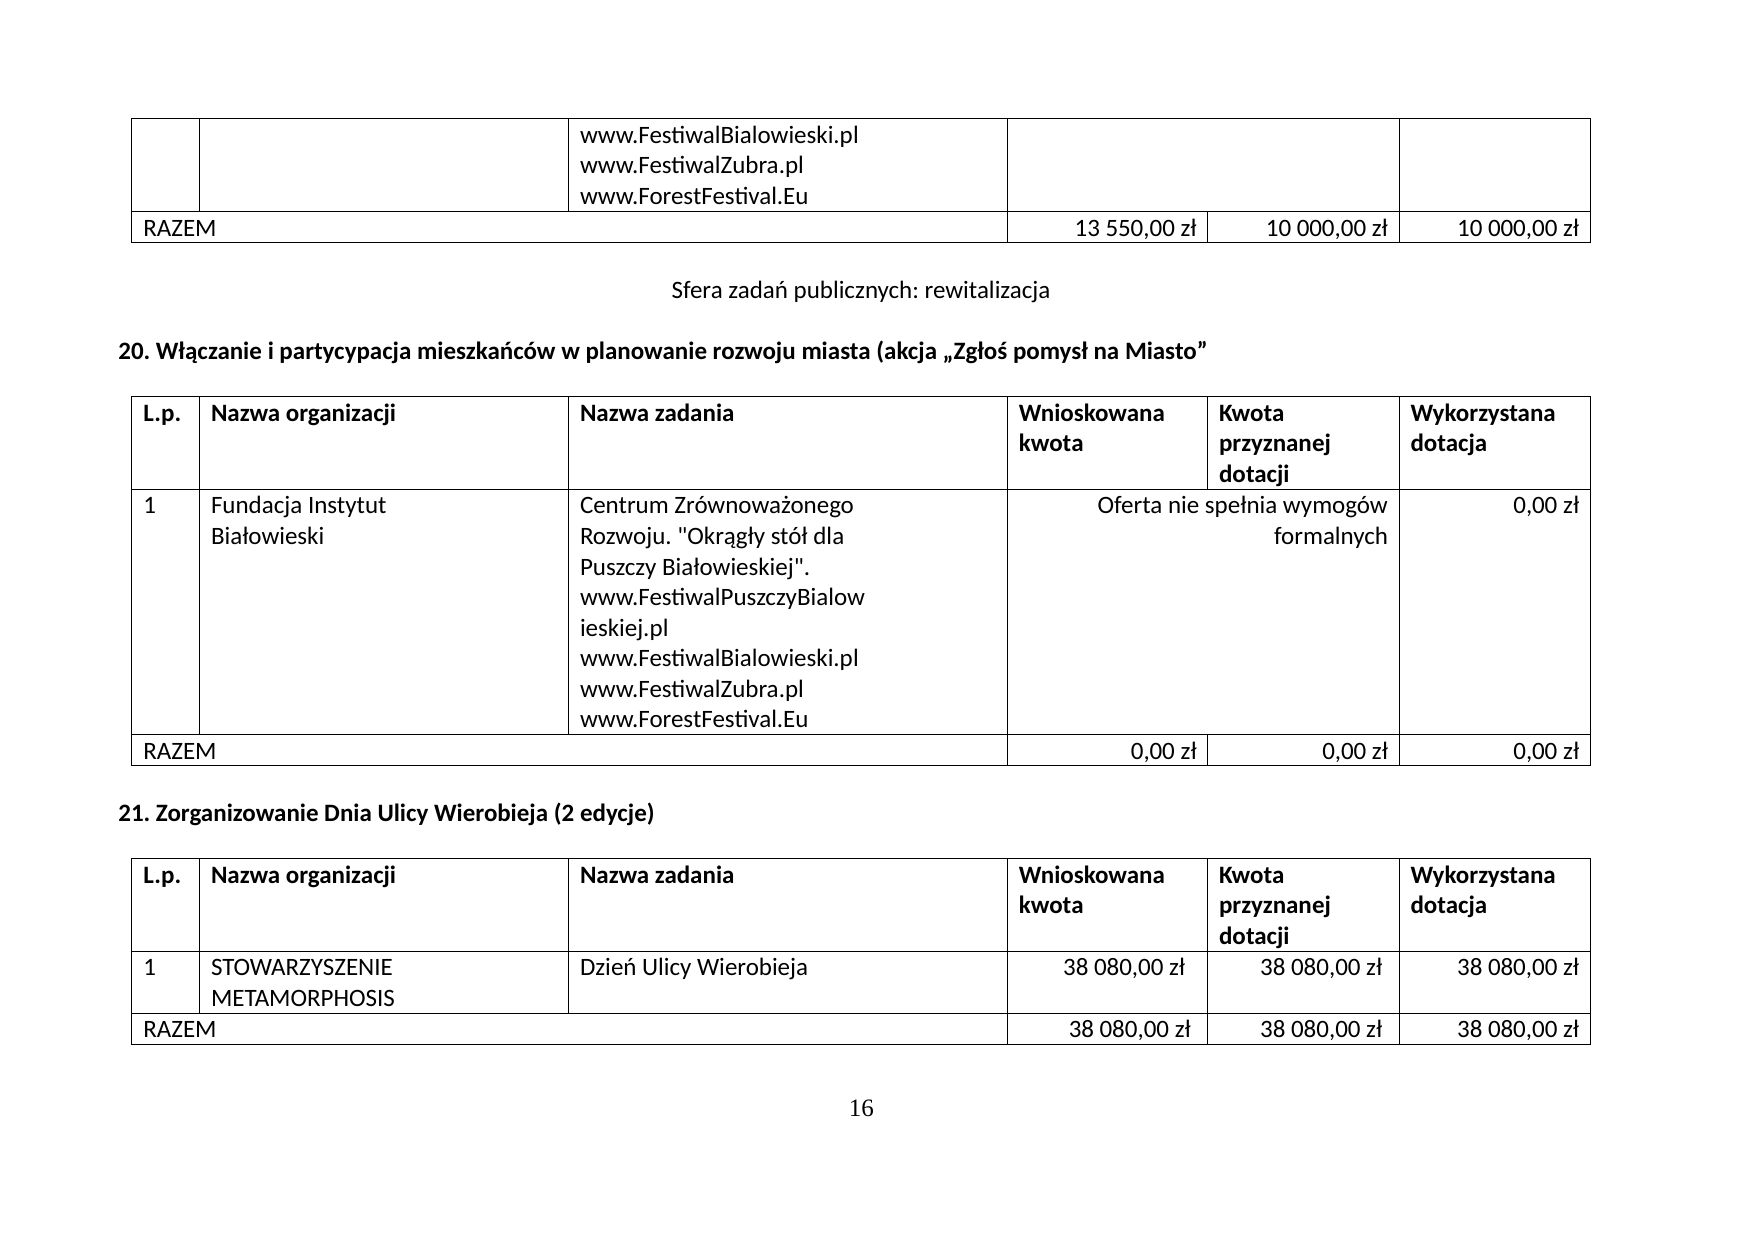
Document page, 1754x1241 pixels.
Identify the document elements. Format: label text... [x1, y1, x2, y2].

text 20. Włączanie i partycypacja mieszkańców w planowanie rozwoju miasta (akcja „Zgłoś pomysł na Miasto” [118, 335, 1604, 365]
table_cell STOWARZYSZENIE METAMORPHOSIS [200, 952, 568, 1013]
table_header L.p. [132, 859, 199, 951]
table_cell 0,00 zł [1400, 490, 1590, 734]
table_cell [1400, 119, 1590, 211]
table_cell 38 080,00 zł [1008, 952, 1207, 1013]
table_cell 1 [132, 952, 199, 1013]
table_cell 38 080,00 zł [1208, 1014, 1399, 1044]
table_cell 0,00 zł [1208, 735, 1399, 765]
text Sfera zadań publicznych: rewitalizacja [118, 274, 1604, 304]
text 21. Zorganizowanie Dnia Ulicy Wierobieja (2 edycje) [118, 797, 1604, 827]
table_cell Centrum Zrównoważonego Rozwoju. "Okrągły stół dla Puszczy Białowieskiej". www.FestiwalPuszczyBialow ieskiej.pl www.FestiwalBialowieski.pl www.FestiwalZubra.pl www.ForestFestival.Eu [569, 490, 1007, 734]
table_cell 1 [132, 490, 199, 734]
table_header L.p. [132, 397, 199, 488]
table_cell 0,00 zł [1008, 735, 1207, 765]
table_cell 0,00 zł [1400, 735, 1590, 765]
table_cell Dzień Ulicy Wierobieja [569, 952, 1007, 1013]
table_header Kwota przyznanej dotacji [1208, 397, 1399, 488]
table_cell Oferta nie spełnia wymogów formalnych [1008, 490, 1399, 734]
table_cell RAZEM [132, 1014, 1007, 1044]
table_header Kwota przyznanej dotacji [1208, 859, 1399, 951]
table_cell RAZEM [132, 212, 1007, 242]
table_cell [132, 119, 199, 211]
table_cell 38 080,00 zł [1008, 1014, 1207, 1044]
table_cell 10 000,00 zł [1400, 212, 1590, 242]
table_cell 38 080,00 zł [1400, 1014, 1590, 1044]
table_header Wykorzystana dotacja [1400, 859, 1590, 951]
table_cell 10 000,00 zł [1208, 212, 1399, 242]
table_cell 38 080,00 zł [1400, 952, 1590, 1013]
table_cell 38 080,00 zł [1208, 952, 1399, 1013]
table_cell 13 550,00 zł [1008, 212, 1207, 242]
table_cell RAZEM [132, 735, 1007, 765]
table_header Nazwa organizacji [200, 397, 568, 488]
table_cell [200, 119, 568, 211]
table_header Wnioskowana kwota [1008, 397, 1207, 488]
table_cell [1008, 119, 1399, 211]
table_header Nazwa organizacji [200, 859, 568, 951]
table_header Nazwa zadania [569, 859, 1007, 951]
table_cell www.FestiwalBialowieski.pl www.FestiwalZubra.pl www.ForestFestival.Eu [569, 119, 1007, 211]
table_header Wnioskowana kwota [1008, 859, 1207, 951]
table_header Nazwa zadania [569, 397, 1007, 488]
table_cell Fundacja Instytut Białowieski [200, 490, 568, 734]
table_header Wykorzystana dotacja [1400, 397, 1590, 488]
